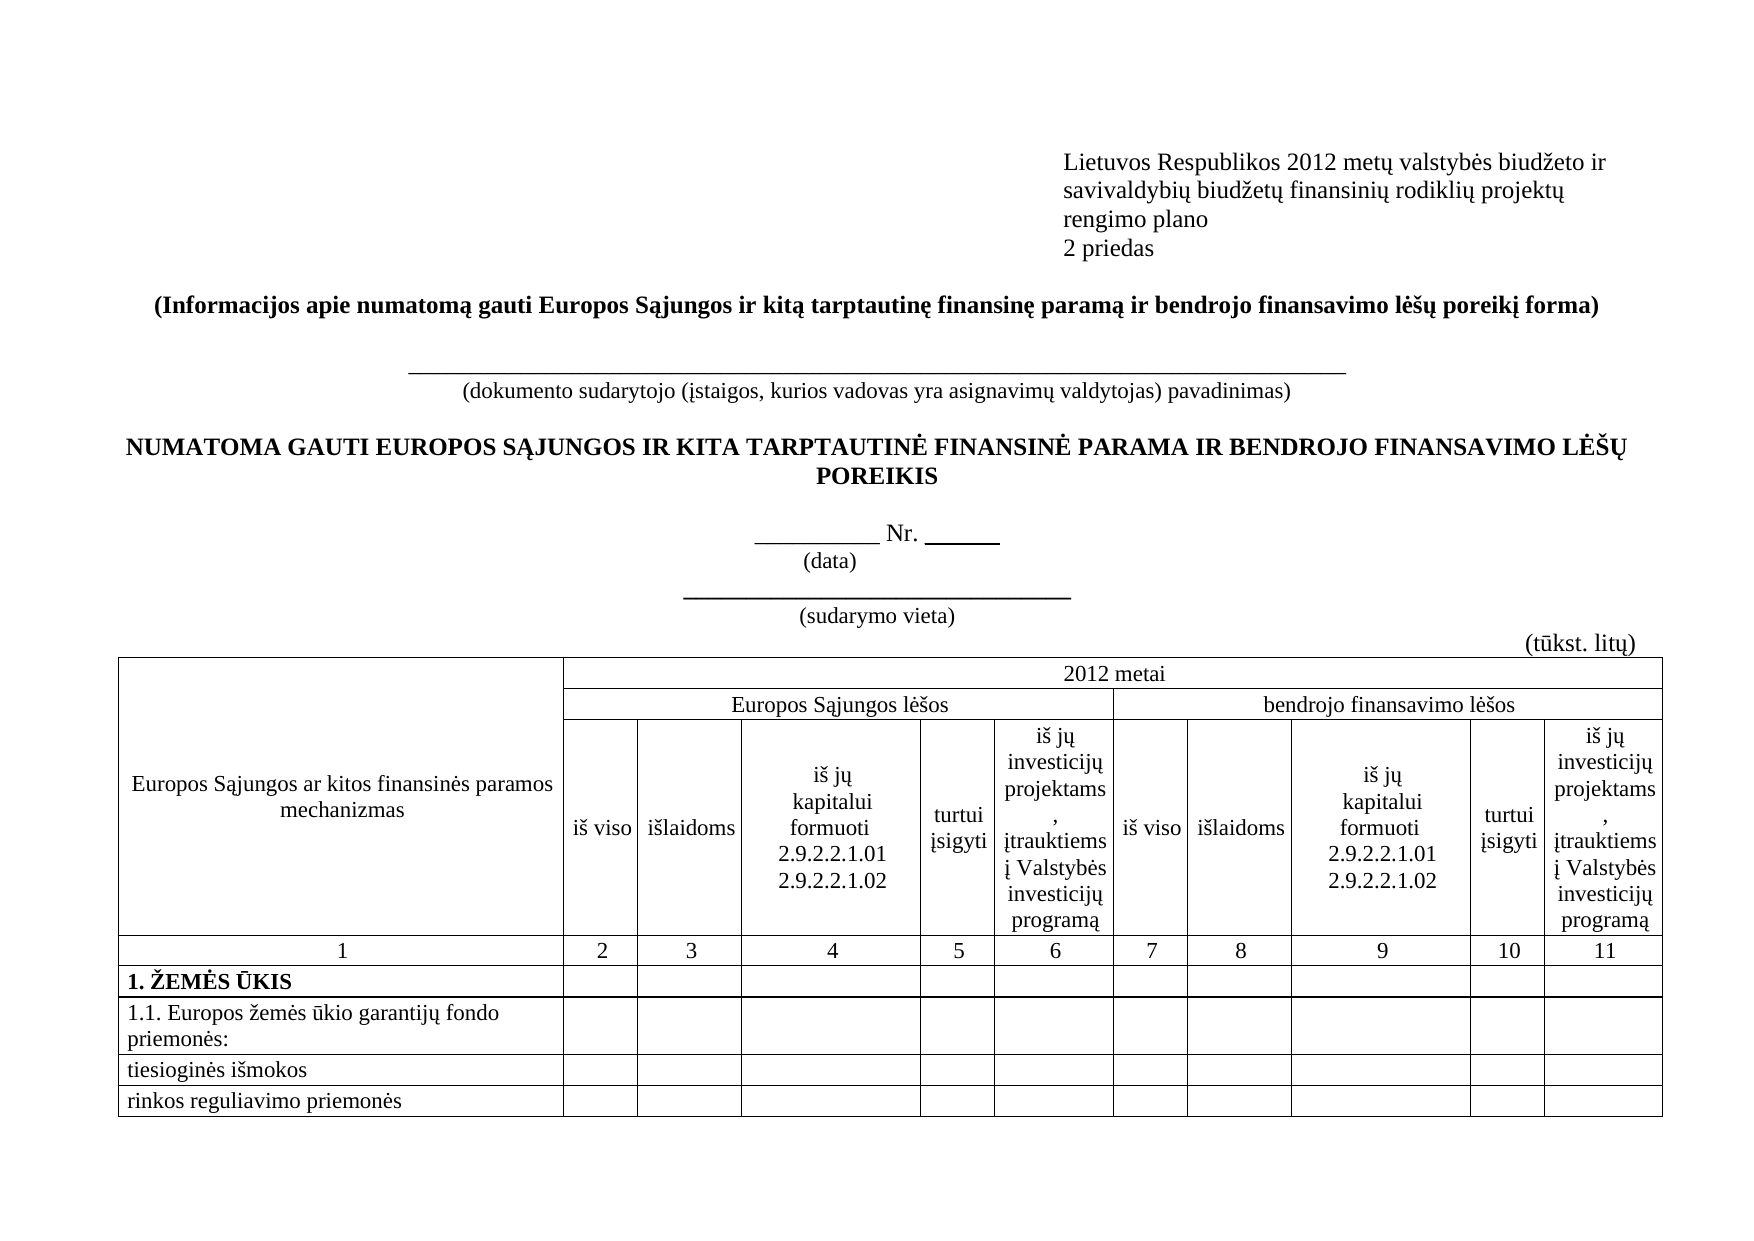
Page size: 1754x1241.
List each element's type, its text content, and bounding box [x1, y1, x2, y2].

table_cell išlaidoms [638, 720, 741, 934]
table_cell iš jų investicijų projektams, įtrauktiems į Valstybės investicijų programą [1545, 720, 1662, 934]
table_header Europos Sąjungos ar kitos finansinės paramos mechanizmas [119, 658, 563, 934]
table_cell [921, 998, 994, 1054]
table_cell 11 [1545, 936, 1662, 965]
table_cell [1114, 998, 1187, 1054]
table_cell iš viso [564, 720, 637, 934]
table_cell [1471, 966, 1544, 996]
table_cell [1114, 1055, 1187, 1084]
table_cell iš jų kapitalui formuoti 2.9.2.2.1.01 2.9.2.2.1.02 [1292, 720, 1470, 934]
table_cell 3 [638, 936, 741, 965]
table_cell [638, 966, 741, 996]
text (Informacijos apie numatomą gauti Europos Sąjungos ir kitą tarptautinę finansinę paramą ir bendrojo finansavimo lėšų poreikį forma) [118, 291, 1636, 319]
table_cell [1114, 966, 1187, 996]
table_cell Europos Sąjungos lėšos [564, 689, 1113, 719]
text ___________________________________________________________________________ [118, 348, 1636, 377]
table_cell [1114, 1086, 1187, 1116]
table_cell [1292, 966, 1470, 996]
table_cell 1 [119, 936, 563, 965]
text (data) [118, 547, 1636, 573]
table_cell [1471, 1086, 1544, 1116]
table_cell [1471, 1055, 1544, 1084]
table_cell [1188, 998, 1291, 1054]
table_cell [564, 998, 637, 1054]
table_cell [921, 966, 994, 996]
table_cell turtui įsigyti [921, 720, 994, 934]
table_cell [1292, 1055, 1470, 1084]
table_cell [1545, 966, 1662, 996]
table_cell [638, 1086, 741, 1116]
table_cell 10 [1471, 936, 1544, 965]
table_cell [638, 1055, 741, 1084]
text 2 priedas [1063, 233, 1636, 262]
table_cell [742, 998, 920, 1054]
table_cell [1292, 1086, 1470, 1116]
table_cell [742, 966, 920, 996]
table_cell [1188, 1086, 1291, 1116]
table_cell [995, 966, 1113, 996]
table_cell [995, 1055, 1113, 1084]
table_cell [1545, 1055, 1662, 1084]
table_cell 9 [1292, 936, 1470, 965]
table_cell [1545, 1086, 1662, 1116]
table_cell iš jų kapitalui formuoti 2.9.2.2.1.01 2.9.2.2.1.02 [742, 720, 920, 934]
table_cell [921, 1055, 994, 1084]
table_cell [1292, 998, 1470, 1054]
table_cell iš jų investicijų projektams, įtrauktiems į Valstybės investicijų programą [995, 720, 1113, 934]
text Lietuvos Respublikos 2012 metų valstybės biudžeto ir savivaldybių biudžetų finansinių rodiklių projektų rengimo plano [1063, 147, 1636, 233]
text NUMATOMA GAUTI EUROPOS SĄJUNGOS IR KITA TARPTAUTINĖ FINANSINĖ PARAMA IR BENDROJO FINANSAVIMO LĖŠŲ POREIKIS [118, 432, 1636, 489]
table_cell [638, 998, 741, 1054]
text (dokumento sudarytojo (įstaigos, kurios vadovas yra asignavimų valdytojas) pavadinimas) [118, 377, 1636, 403]
table_cell [564, 1055, 637, 1084]
text (sudarymo vieta) [118, 602, 1636, 628]
table_cell 1.1. Europos žemės ūkio garantijų fondo priemonės: [119, 998, 563, 1054]
table_header 2012 metai [564, 658, 1662, 688]
table_cell rinkos reguliavimo priemonės [119, 1086, 563, 1116]
table_cell [742, 1086, 920, 1116]
table_cell išlaidoms [1188, 720, 1291, 934]
table_cell 5 [921, 936, 994, 965]
table_cell tiesioginės išmokos [119, 1055, 563, 1084]
table_cell 2 [564, 936, 637, 965]
table_cell [564, 1086, 637, 1116]
table_cell bendrojo finansavimo lėšos [1114, 689, 1662, 719]
table_cell [1545, 998, 1662, 1054]
text __________ Nr. ______ [118, 518, 1636, 547]
text (tūkst. litų) [118, 628, 1636, 657]
table_cell 1. ŽEMĖS ŪKIS [119, 966, 563, 996]
table_cell iš viso [1114, 720, 1187, 934]
table_cell 6 [995, 936, 1113, 965]
table_cell [1471, 998, 1544, 1054]
table_cell turtui įsigyti [1471, 720, 1544, 934]
table_cell [921, 1086, 994, 1116]
table_cell 7 [1114, 936, 1187, 965]
table_cell 4 [742, 936, 920, 965]
table_cell [995, 1086, 1113, 1116]
table_cell [995, 998, 1113, 1054]
table_cell [564, 966, 637, 996]
table_cell [1188, 966, 1291, 996]
table_cell [1188, 1055, 1291, 1084]
table_cell [742, 1055, 920, 1084]
text _______________________________ [118, 573, 1636, 602]
table_cell 8 [1188, 936, 1291, 965]
